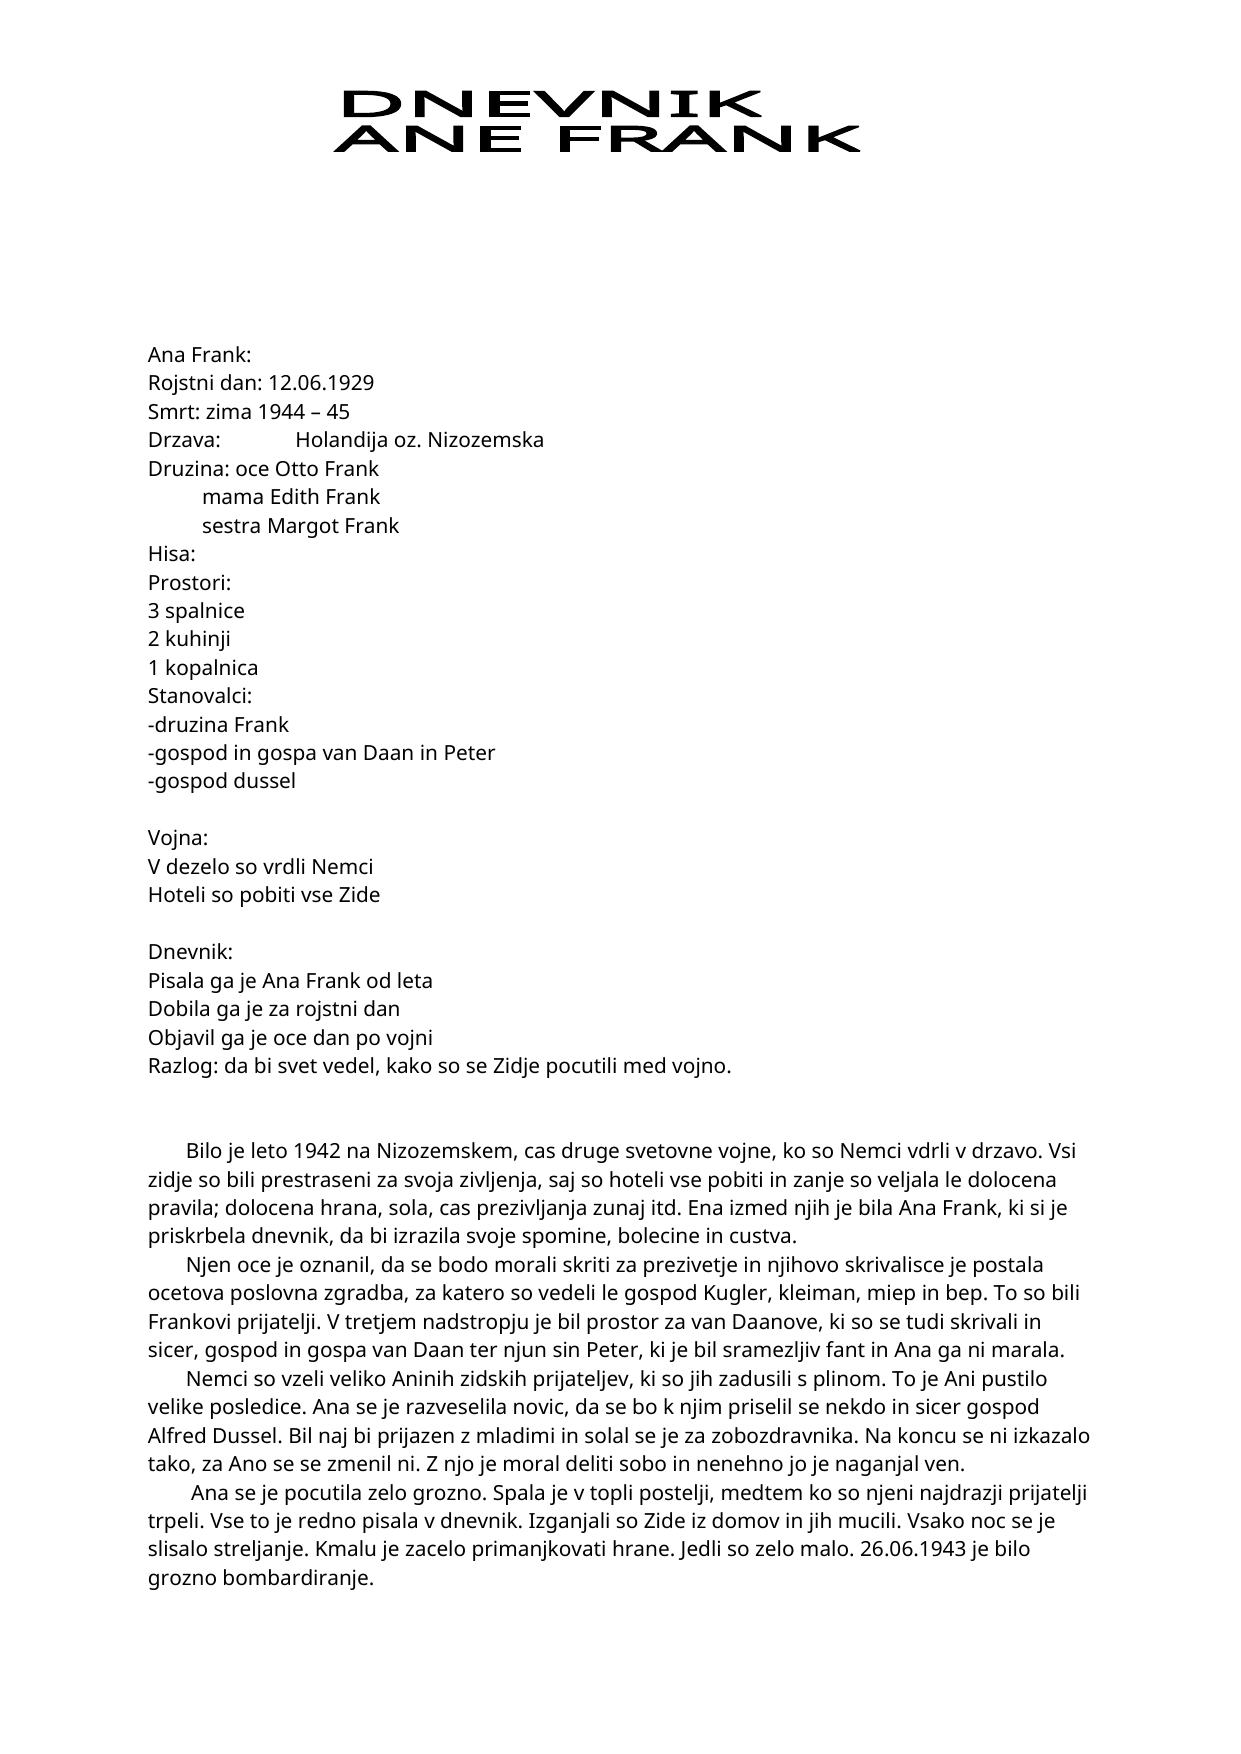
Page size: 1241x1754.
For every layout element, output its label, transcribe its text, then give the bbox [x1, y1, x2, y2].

text Stanovalci: [148, 681, 1093, 710]
text Rojstni dan: 12.06.1929 [148, 368, 1093, 397]
text Hisa: [148, 539, 1093, 568]
text Druzina: oce Otto Frank [148, 454, 1093, 482]
text -gospod in gospa van Daan in Peter [148, 738, 1093, 767]
text Dobila ga je za rojstni dan [148, 994, 1093, 1023]
text 2 kuhinji [148, 624, 1093, 653]
text Vojna: [148, 823, 1093, 852]
text Bilo je leto 1942 na Nizozemskem, cas druge svetovne vojne, ko so Nemci vdrli v drzavo. Vsi zidje so bili prestraseni za svoja zivljenja, saj so hoteli vse pobiti in zanje so veljala le dolocena pravila; dolocena hrana, sola, cas prezivljanja zunaj itd. Ena izmed njih je bila Ana Frank, ki si je priskrbela dnevnik, da bi izrazila svoje spomine, bolecine in custva. [148, 1136, 1093, 1250]
text 1 kopalnica [148, 653, 1093, 681]
text Hoteli so pobiti vse Zide [148, 880, 1093, 909]
text V dezelo so vrdli Nemci [148, 852, 1093, 880]
text sestra Margot Frank [148, 511, 1093, 539]
text Drzava: Holandija oz. Nizozemska [148, 425, 1093, 454]
text Dnevnik: [148, 937, 1093, 966]
text Objavil ga je oce dan po vojni [148, 1023, 1093, 1051]
text Ana Frank: [148, 340, 1093, 368]
text 3 spalnice [148, 596, 1093, 624]
text -gospod dussel [148, 767, 1093, 795]
text -druzina Frank [148, 710, 1093, 738]
text Njen oce je oznanil, da se bodo morali skriti za prezivetje in njihovo skrivalisce je postala ocetova poslovna zgradba, za katero so vedeli le gospod Kugler, kleiman, miep in bep. To so bili Frankovi prijatelji. V tretjem nadstropju je bil prostor za van Daanove, ki so se tudi skrivali in sicer, gospod in gospa van Daan ter njun sin Peter, ki je bil sramezljiv fant in Ana ga ni marala. [148, 1250, 1093, 1364]
text Prostori: [148, 568, 1093, 596]
text Ana se je pocutila zelo grozno. Spala je v topli postelji, medtem ko so njeni najdrazji prijatelji trpeli. Vse to je redno pisala v dnevnik. Izganjali so Zide iz domov in jih mucili. Vsako noc se je slisalo streljanje. Kmalu je zacelo primanjkovati hrane. Jedli so zelo malo. 26.06.1943 je bilo grozno bombardiranje. [148, 1478, 1093, 1591]
text Razlog: da bi svet vedel, kako so se Zidje pocutili med vojno. [148, 1051, 1093, 1079]
text mama Edith Frank [148, 482, 1093, 511]
text Pisala ga je Ana Frank od leta [148, 966, 1093, 994]
text Nemci so vzeli veliko Aninih zidskih prijateljev, ki so jih zadusili s plinom. To je Ani pustilo velike posledice. Ana se je razveselila novic, da se bo k njim priselil se nekdo in sicer gospod Alfred Dussel. Bil naj bi prijazen z mladimi in solal se je za zobozdravnika. Na koncu se ni izkazalo tako, za Ano se se zmenil ni. Z njo je moral deliti sobo in nenehno jo je naganjal ven. [148, 1364, 1093, 1478]
text Smrt: zima 1944 – 45 [148, 397, 1093, 425]
